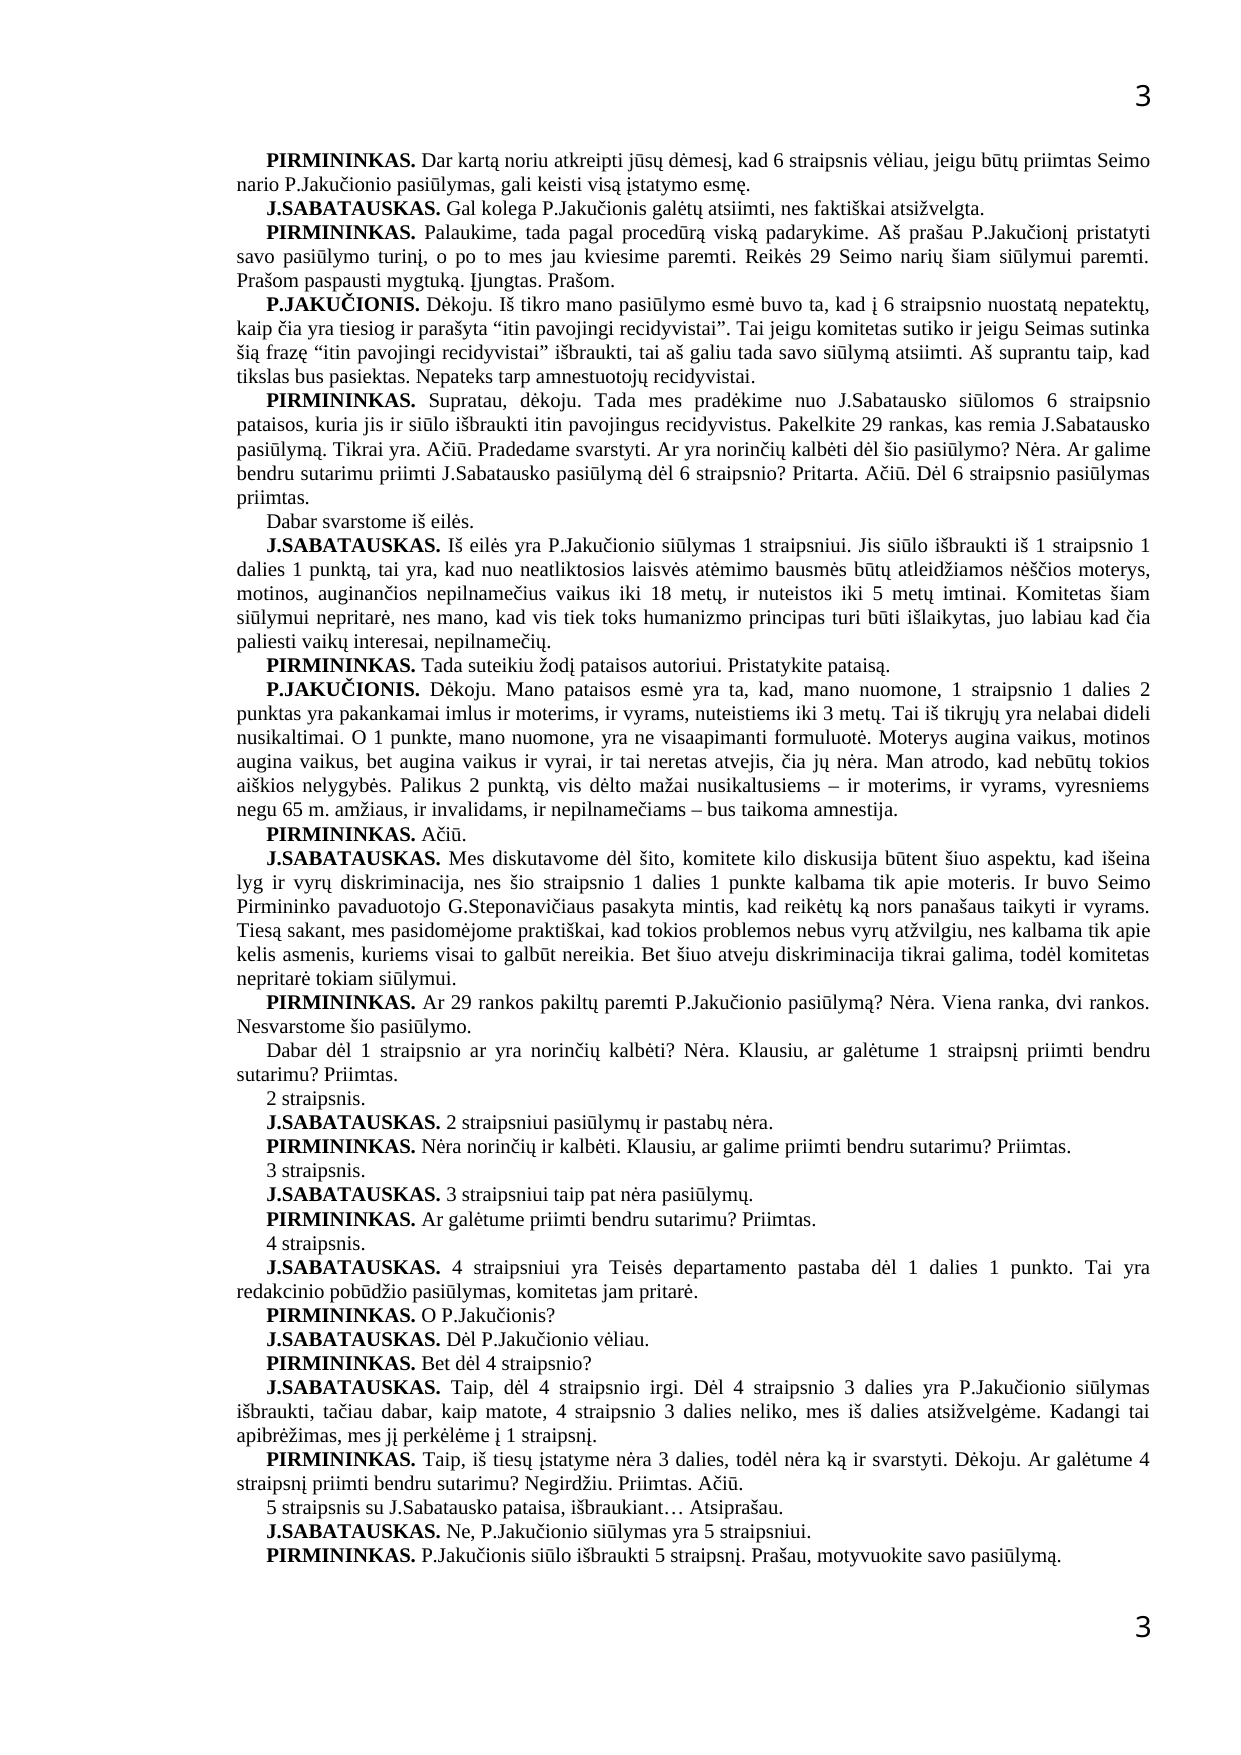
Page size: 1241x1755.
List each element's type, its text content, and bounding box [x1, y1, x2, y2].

text 3 straipsnis. [236, 1158, 1152, 1182]
text 5 straipsnis su J.Sabatausko pataisa, išbraukiant… Atsiprašau. [236, 1495, 1152, 1519]
text J.SABATAUSKAS. Ne, P.Jakučionio siūlymas yra 5 straipsniui. [236, 1519, 1152, 1543]
text PIRMININKAS. Palaukime, tada pagal procedūrą viską padarykime. Aš prašau P.Jakučionį pristatyti savo pasiūlymo turinį, o po to mes jau kviesime paremti. Reikės 29 Seimo narių šiam siūlymui paremti. Prašom paspausti mygtuką. Įjungtas. Prašom. [236, 220, 1152, 292]
text PIRMININKAS. Supratau, dėkoju. Tada mes pradėkime nuo J.Sabatausko siūlomos 6 straipsnio pataisos, kuria jis ir siūlo išbraukti itin pavojingus recidyvistus. Pakelkite 29 rankas, kas remia J.Sabatausko pasiūlymą. Tikrai yra. Ačiū. Pradedame svarstyti. Ar yra norinčių kalbėti dėl šio pasiūlymo? Nėra. Ar galime bendru sutarimu priimti J.Sabatausko pasiūlymą dėl 6 straipsnio? Pritarta. Ačiū. Dėl 6 straipsnio pasiūlymas priimtas. [236, 388, 1152, 509]
text PIRMININKAS. Taip, iš tiesų įstatyme nėra 3 dalies, todėl nėra ką ir svarstyti. Dėkoju. Ar galėtume 4 straipsnį priimti bendru sutarimu? Negirdžiu. Priimtas. Ačiū. [236, 1447, 1152, 1495]
text J.SABATAUSKAS. Gal kolega P.Jakučionis galėtų atsiimti, nes faktiškai atsižvelgta. [236, 196, 1152, 220]
text J.SABATAUSKAS. Taip, dėl 4 straipsnio irgi. Dėl 4 straipsnio 3 dalies yra P.Jakučionio siūlymas išbraukti, tačiau dabar, kaip matote, 4 straipsnio 3 dalies neliko, mes iš dalies atsižvelgėme. Kadangi tai apibrėžimas, mes jį perkėlėme į 1 straipsnį. [236, 1375, 1152, 1447]
text J.SABATAUSKAS. Dėl P.Jakučionio vėliau. [236, 1327, 1152, 1351]
text PIRMININKAS. Ar 29 rankos pakiltų paremti P.Jakučionio pasiūlymą? Nėra. Viena ranka, dvi rankos. Nesvarstome šio pasiūlymo. [236, 990, 1152, 1038]
text PIRMININKAS. Bet dėl 4 straipsnio? [236, 1351, 1152, 1375]
text J.SABATAUSKAS. Mes diskutavome dėl šito, komitete kilo diskusija būtent šiuo aspektu, kad išeina lyg ir vyrų diskriminacija, nes šio straipsnio 1 dalies 1 punkte kalbama tik apie moteris. Ir buvo Seimo Pirmininko pavaduotojo G.Steponavičiaus pasakyta mintis, kad reikėtų ką nors panašaus taikyti ir vyrams. Tiesą sakant, mes pasidomėjome praktiškai, kad tokios problemos nebus vyrų atžvilgiu, nes kalbama tik apie kelis asmenis, kuriems visai to galbūt nereikia. Bet šiuo atveju diskriminacija tikrai galima, todėl komitetas nepritarė tokiam siūlymui. [236, 846, 1152, 990]
text 4 straipsnis. [236, 1231, 1152, 1254]
text PIRMININKAS. O P.Jakučionis? [236, 1303, 1152, 1327]
text PIRMININKAS. Nėra norinčių ir kalbėti. Klausiu, ar galime priimti bendru sutarimu? Priimtas. [236, 1134, 1152, 1158]
text Dabar svarstome iš eilės. [236, 509, 1152, 533]
text 2 straipsnis. [236, 1086, 1152, 1110]
text PIRMININKAS. P.Jakučionis siūlo išbraukti 5 straipsnį. Prašau, motyvuokite savo pasiūlymą. [236, 1543, 1152, 1567]
text PIRMININKAS. Dar kartą noriu atkreipti jūsų dėmesį, kad 6 straipsnis vėliau, jeigu būtų priimtas Seimo nario P.Jakučionio pasiūlymas, gali keisti visą įstatymo esmę. [236, 148, 1152, 196]
text J.SABATAUSKAS. 4 straipsniui yra Teisės departamento pastaba dėl 1 dalies 1 punkto. Tai yra redakcinio pobūdžio pasiūlymas, komitetas jam pritarė. [236, 1254, 1152, 1303]
text P.JAKUČIONIS. Dėkoju. Mano pataisos esmė yra ta, kad, mano nuomone, 1 straipsnio 1 dalies 2 punktas yra pakankamai imlus ir moterims, ir vyrams, nuteistiems iki 3 metų. Tai iš tikrųjų yra nelabai dideli nusikaltimai. O 1 punkte, mano nuomone, yra ne visaapimanti formuluotė. Moterys augina vaikus, motinos augina vaikus, bet augina vaikus ir vyrai, ir tai neretas atvejis, čia jų nėra. Man atrodo, kad nebūtų tokios aiškios nelygybės. Palikus 2 punktą, vis dėlto mažai nusikaltusiems – ir moterims, ir vyrams, vyresniems negu 65 m. amžiaus, ir invalidams, ir nepilnamečiams – bus taikoma amnestija. [236, 677, 1152, 821]
text P.JAKUČIONIS. Dėkoju. Iš tikro mano pasiūlymo esmė buvo ta, kad į 6 straipsnio nuostatą nepatektų, kaip čia yra tiesiog ir parašyta “itin pavojingi recidyvistai”. Tai jeigu komitetas sutiko ir jeigu Seimas sutinka šią frazę “itin pavojingi recidyvistai” išbraukti, tai aš galiu tada savo siūlymą atsiimti. Aš suprantu taip, kad tikslas bus pasiektas. Nepateks tarp amnestuotojų recidyvistai. [236, 292, 1152, 388]
text J.SABATAUSKAS. Iš eilės yra P.Jakučionio siūlymas 1 straipsniui. Jis siūlo išbraukti iš 1 straipsnio 1 dalies 1 punktą, tai yra, kad nuo neatliktosios laisvės atėmimo bausmės būtų atleidžiamos nėščios moterys, motinos, auginančios nepilnamečius vaikus iki 18 metų, ir nuteistos iki 5 metų imtinai. Komitetas šiam siūlymui nepritarė, nes mano, kad vis tiek toks humanizmo principas turi būti išlaikytas, juo labiau kad čia paliesti vaikų interesai, nepilnamečių. [236, 533, 1152, 653]
text PIRMININKAS. Ačiū. [236, 821, 1152, 846]
text PIRMININKAS. Ar galėtume priimti bendru sutarimu? Priimtas. [236, 1206, 1152, 1231]
text Dabar dėl 1 straipsnio ar yra norinčių kalbėti? Nėra. Klausiu, ar galėtume 1 straipsnį priimti bendru sutarimu? Priimtas. [236, 1038, 1152, 1086]
text PIRMININKAS. Tada suteikiu žodį pataisos autoriui. Pristatykite pataisą. [236, 653, 1152, 677]
text J.SABATAUSKAS. 3 straipsniui taip pat nėra pasiūlymų. [236, 1182, 1152, 1206]
text J.SABATAUSKAS. 2 straipsniui pasiūlymų ir pastabų nėra. [236, 1110, 1152, 1134]
